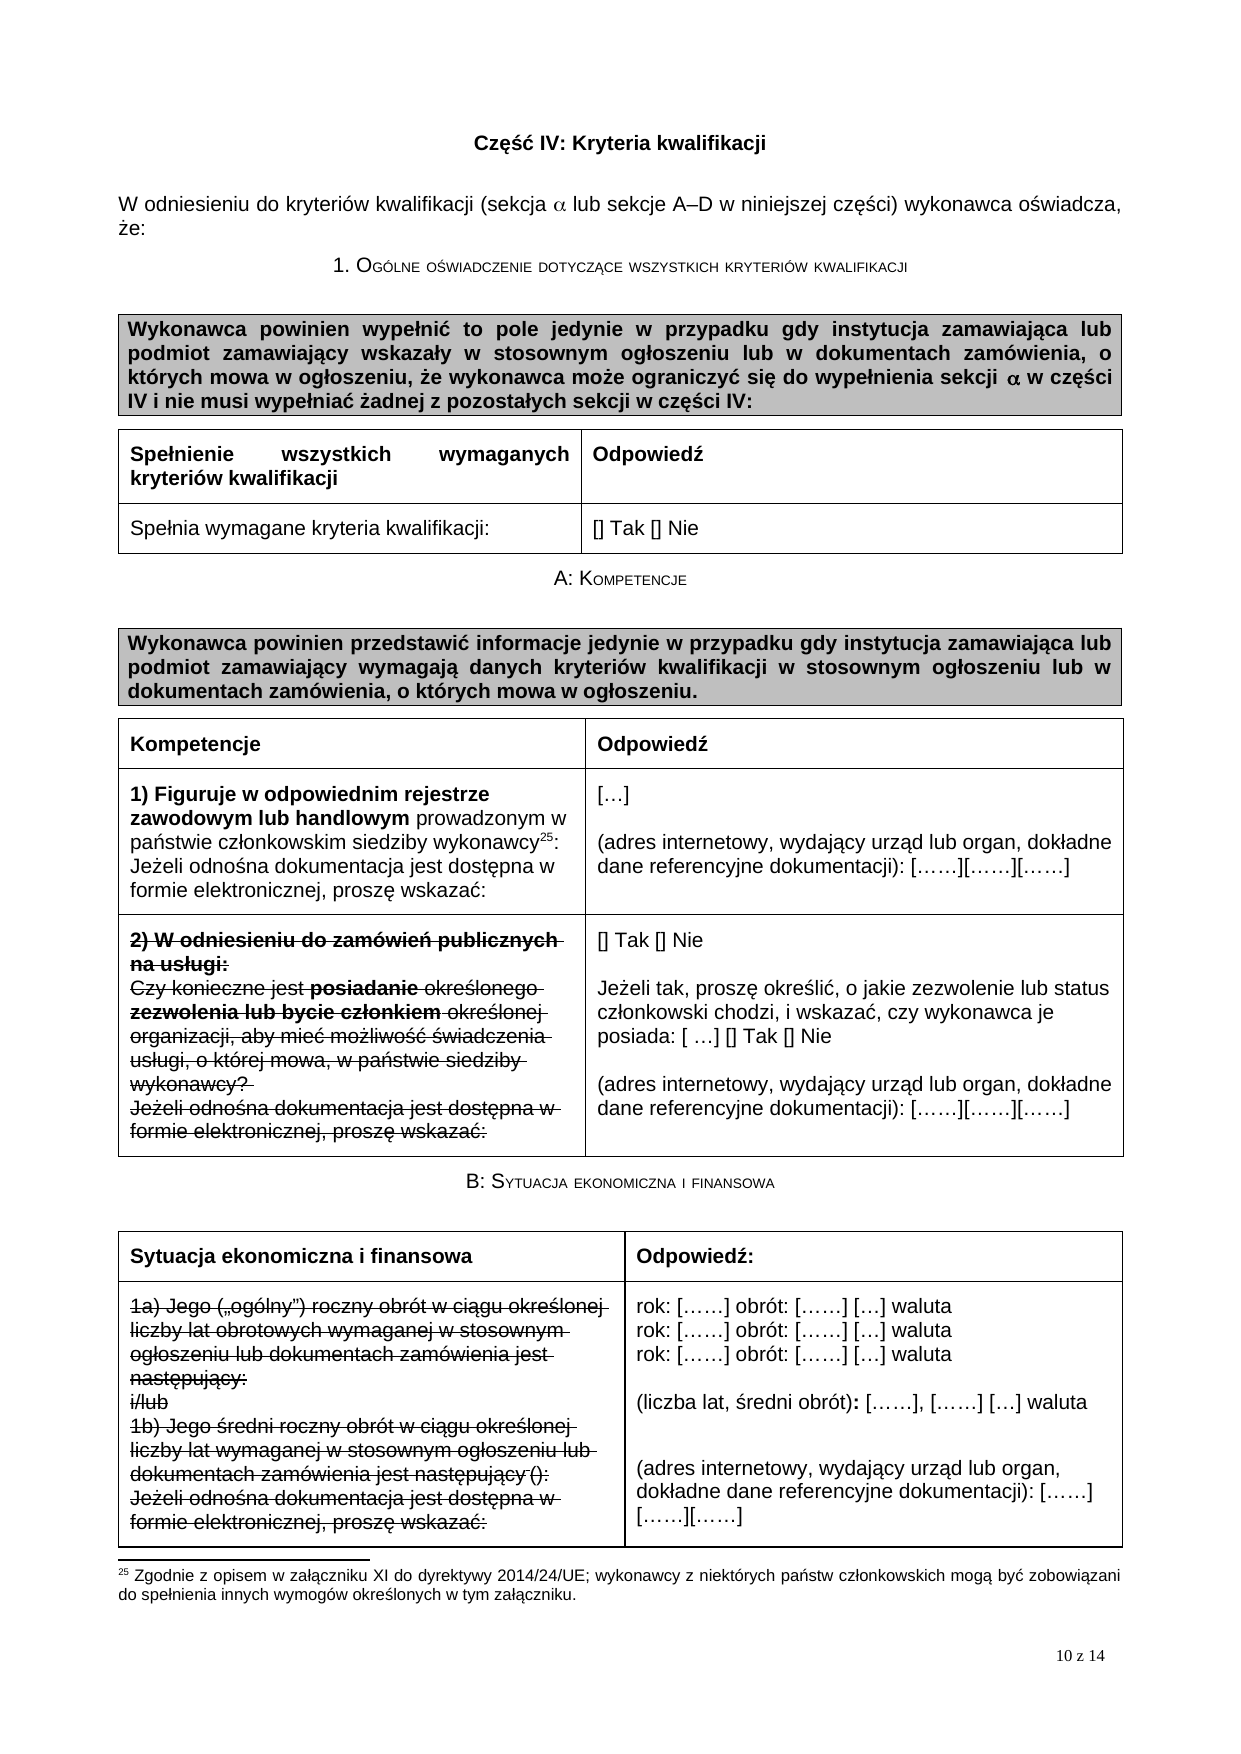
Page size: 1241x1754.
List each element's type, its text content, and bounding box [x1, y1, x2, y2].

table_cell rok: [……] obrót: [……] […] waluta rok: [……] obrót: [……] […] waluta rok: [……] obrót: [……] […] waluta (liczba lat, średni obrót): [……], [……] […] waluta (adres internetowy, wydający urząd lub organ, dokładne dane referencyjne dokumentacji): [……][……][……] [626, 1282, 1122, 1546]
table_cell 1) Figuruje w odpowiednim rejestrze zawodowym lub handlowym prowadzonym w państwie członkowskim siedziby wykonawcy: Jeżeli odnośna dokumentacja jest dostępna w formie elektronicznej, proszę wskazać: [119, 769, 585, 914]
table_cell Spełnia wymagane kryteria kwalifikacji: [119, 504, 581, 553]
table_header Sytuacja ekonomiczna i finansowa [119, 1232, 624, 1281]
table_cell 1a) Jego („ogólny”) roczny obrót w ciągu określonej liczby lat obrotowych wymaganej w stosownym ogłoszeniu lub dokumentach zamówienia jest następujący: i/lub 1b) Jego średni roczny obrót w ciągu określonej liczby lat wymaganej w stosownym ogłoszeniu lub dokumentach zamówienia jest następujący (): Jeżeli odnośna dokumentacja jest dostępna w formie elektronicznej, proszę wskazać: [119, 1282, 624, 1546]
title B: Sytuacja ekonomiczna i finansowa [118, 1169, 1122, 1193]
table_header Spełnienie wszystkich wymaganych kryteriów kwalifikacji [119, 430, 581, 503]
table_header Odpowiedź [586, 719, 1123, 768]
table_cell [] Tak [] Nie Jeżeli tak, proszę określić, o jakie zezwolenie lub status członkowski chodzi, i wskazać, czy wykonawca je posiada: [ …] [] Tak [] Nie (adres internetowy, wydający urząd lub organ, dokładne dane referencyjne dokumentacji): [……][……][……] [586, 915, 1123, 1156]
title A: Kompetencje [118, 566, 1122, 590]
table_cell 2) W odniesieniu do zamówień publicznych na usługi: Czy konieczne jest posiadanie określonego zezwolenia lub bycie członkiem określonej organizacji, aby mieć możliwość świadczenia usługi, o której mowa, w państwie siedziby wykonawcy? Jeżeli odnośna dokumentacja jest dostępna w formie elektronicznej, proszę wskazać: [119, 915, 585, 1156]
table_header Odpowiedź: [626, 1232, 1122, 1281]
table_cell […] (adres internetowy, wydający urząd lub organ, dokładne dane referencyjne dokumentacji): [……][……][……] [586, 769, 1123, 914]
table_header Kompetencje [119, 719, 585, 768]
table_header Odpowiedź [582, 430, 1122, 503]
table_cell [] Tak [] Nie [582, 504, 1122, 553]
title 1. Ogólne oświadczenie dotyczące wszystkich kryteriów kwalifikacji [118, 253, 1122, 277]
text Wykonawca powinien przedstawić informacje jedynie w przypadku gdy instytucja zamawiająca lub podmiot zamawiający wymagają danych kryteriów kwalifikacji w stosownym ogłoszeniu lub w dokumentach zamówienia, o których mowa w ogłoszeniu. [119, 629, 1121, 705]
text W odniesieniu do kryteriów kwalifikacji (sekcja  lub sekcje A–D w niniejszej części) wykonawca oświadcza, że: [118, 192, 1122, 240]
title Część IV: Kryteria kwalifikacji [118, 131, 1122, 154]
text Wykonawca powinien wypełnić to pole jedynie w przypadku gdy instytucja zamawiająca lub podmiot zamawiający wskazały w stosownym ogłoszeniu lub w dokumentach zamówienia, o których mowa w ogłoszeniu, że wykonawca może ograniczyć się do wypełnienia sekcji  w części IV i nie musi wypełniać żadnej z pozostałych sekcji w części IV: [119, 315, 1121, 415]
